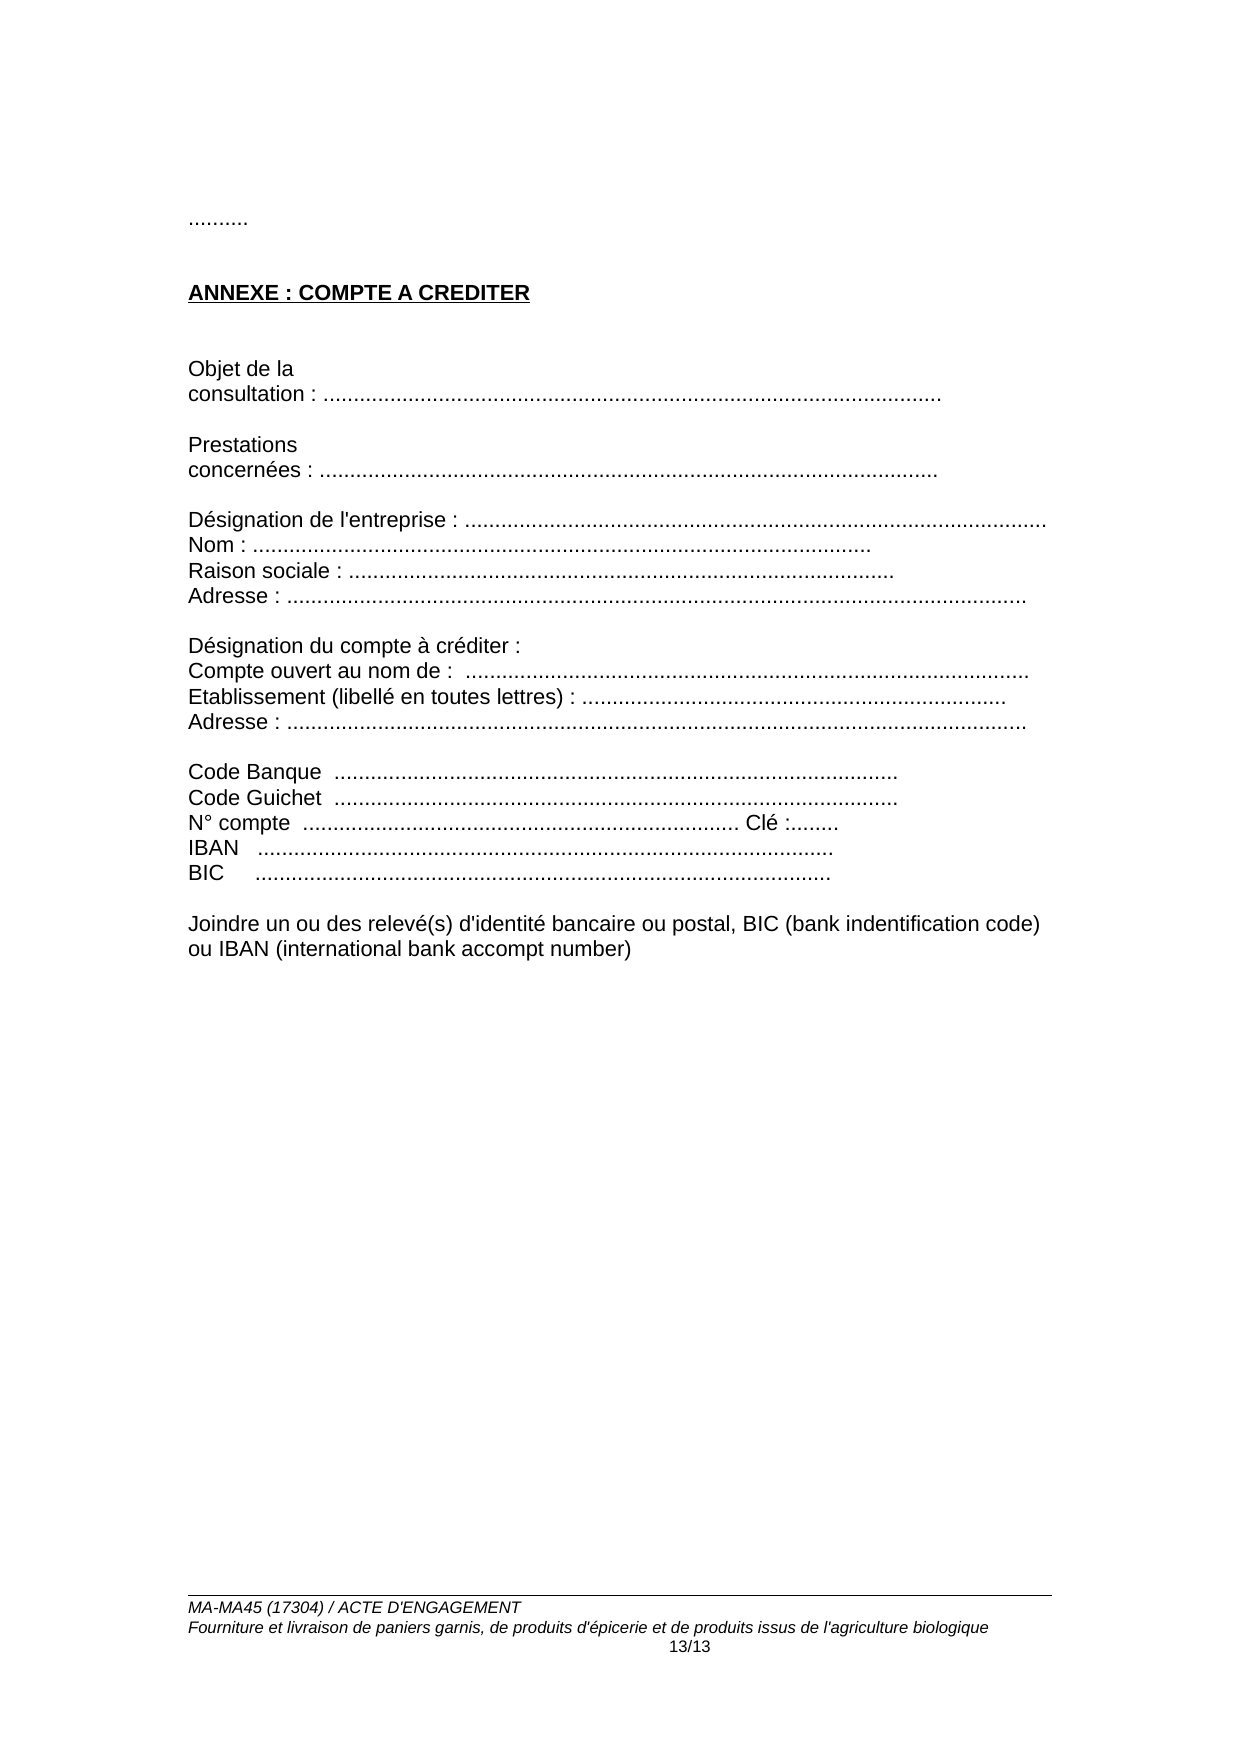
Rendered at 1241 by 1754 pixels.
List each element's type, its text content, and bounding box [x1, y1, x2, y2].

text Code Guichet ............................................................................................. [188, 784, 1052, 809]
text Raison sociale : .......................................................................................... [188, 557, 1052, 583]
text Joindre un ou des relevé(s) d'identité bancaire ou postal, BIC (bank indentification code) ou IBAN (international bank accompt number) [188, 910, 1052, 961]
text Etablissement (libellé en toutes lettres) : ...................................................................... [188, 683, 1052, 709]
text BIC ............................................................................................... [188, 860, 1052, 885]
text Nom : ...................................................................................................... [188, 532, 1052, 557]
text N° compte ........................................................................ Clé :........ [188, 809, 1052, 835]
text .......... [188, 204, 1052, 230]
text Compte ouvert au nom de : ............................................................................................. [188, 658, 1052, 683]
text Désignation du compte à créditer : [188, 633, 1052, 658]
text IBAN ............................................................................................... [188, 835, 1052, 860]
text Prestations concernées : ...................................................................................................... [188, 431, 1052, 482]
text Code Banque ............................................................................................. [188, 759, 1052, 784]
text Adresse : .......................................................................................................................... [188, 709, 1052, 734]
text Adresse : .......................................................................................................................... [188, 583, 1052, 608]
text Objet de la consultation : ...................................................................................................... [188, 356, 1052, 406]
text ANNEXE : COMPTE A CREDITER [188, 280, 1052, 305]
text Désignation de l'entreprise : ................................................................................................ [188, 507, 1052, 532]
